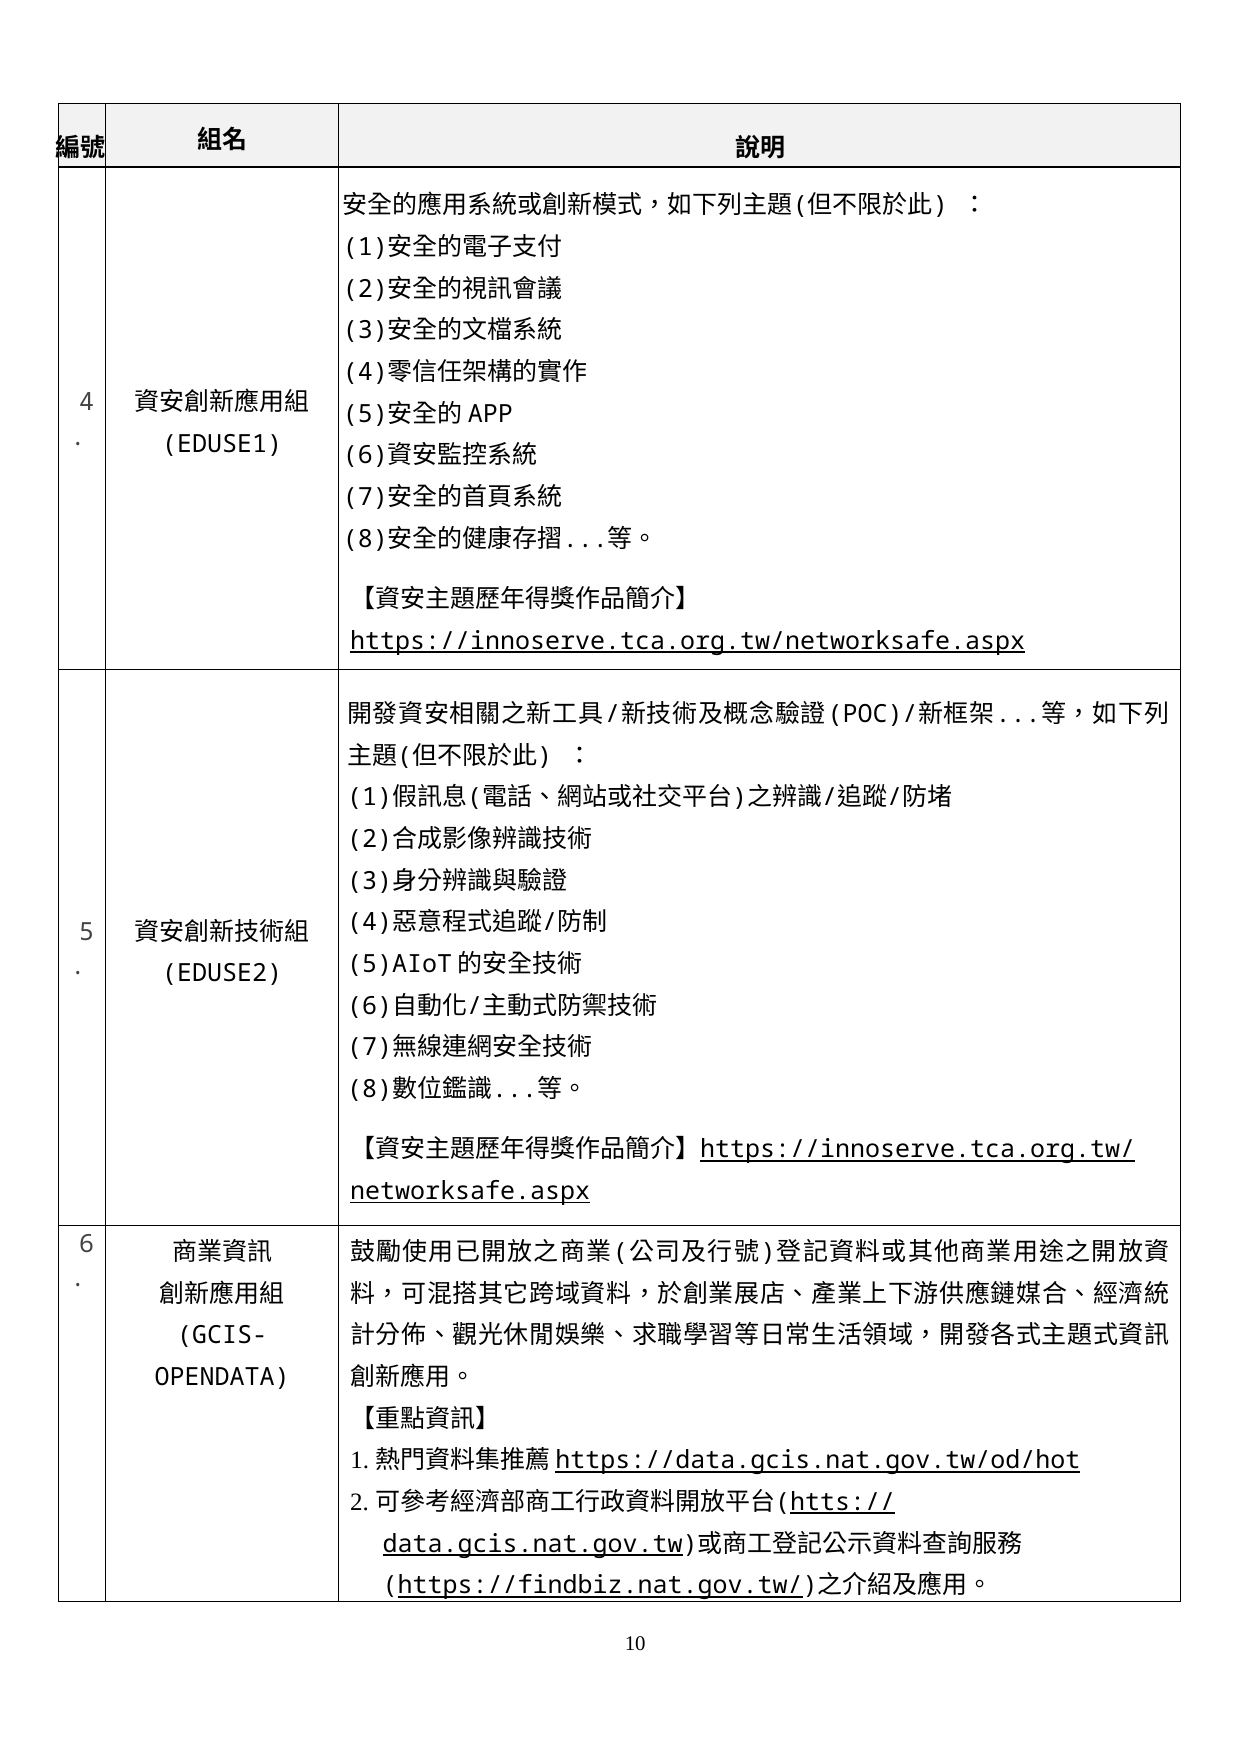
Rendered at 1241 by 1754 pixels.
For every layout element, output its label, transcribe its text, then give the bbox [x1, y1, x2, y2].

table_cell [59, 670, 105, 1225]
table_cell 安全的應用系統或創新模式，如下列主題(但不限於此) ： (1)安全的電子支付 (2)安全的視訊會議 (3)安全的文檔系統 (4)零信任架構的實作 (5)安全的APP (6)資安監控系統 (7)安全的首頁系統 (8)安全的健康存摺...等。 【資安主題歷年得獎作品簡介】 https://innoserve.tca.org.tw/networksafe.aspx [339, 168, 1180, 669]
table_cell [59, 1226, 105, 1601]
table_cell [59, 168, 105, 669]
table_cell 資安創新技術組 (EDUSE2) [106, 670, 338, 1225]
table_cell 商業資訊 創新應用組 (GCIS-OPENDATA) [106, 1226, 338, 1601]
table_cell 開發資安相關之新工具/新技術及概念驗證(POC)/新框架...等，如下列主題(但不限於此) ： (1)假訊息(電話、網站或社交平台)之辨識/追蹤/防堵 (2)合成影像辨識技術 (3)身分辨識與驗證 (4)惡意程式追蹤/防制 (5)AIoT的安全技術 (6)自動化/主動式防禦技術 (7)無線連網安全技術 (8)數位鑑識...等。 【資安主題歷年得獎作品簡介】https://innoserve.tca.org.tw/networksafe.aspx [339, 670, 1180, 1225]
table_header 說明 [339, 104, 1180, 166]
table_header 編號 [59, 104, 105, 166]
table_cell 鼓勵使用已開放之商業(公司及行號)登記資料或其他商業用途之開放資料，可混搭其它跨域資料，於創業展店、產業上下游供應鏈媒合、經濟統計分佈、觀光休閒娛樂、求職學習等日常生活領域，開發各式主題式資訊創新應用。 【重點資訊】 熱門資料集推薦https://data.gcis.nat.gov.tw/od/hot 可參考經濟部商工行政資料開放平台(htts://data.gcis.nat.gov.tw)或商工登記公示資料查詢服務(https://findbiz.nat.gov.tw/)之介紹及應用。 [339, 1226, 1180, 1601]
table_cell 資安創新應用組 (EDUSE1) [106, 168, 338, 669]
table_header 組名 [106, 104, 338, 166]
